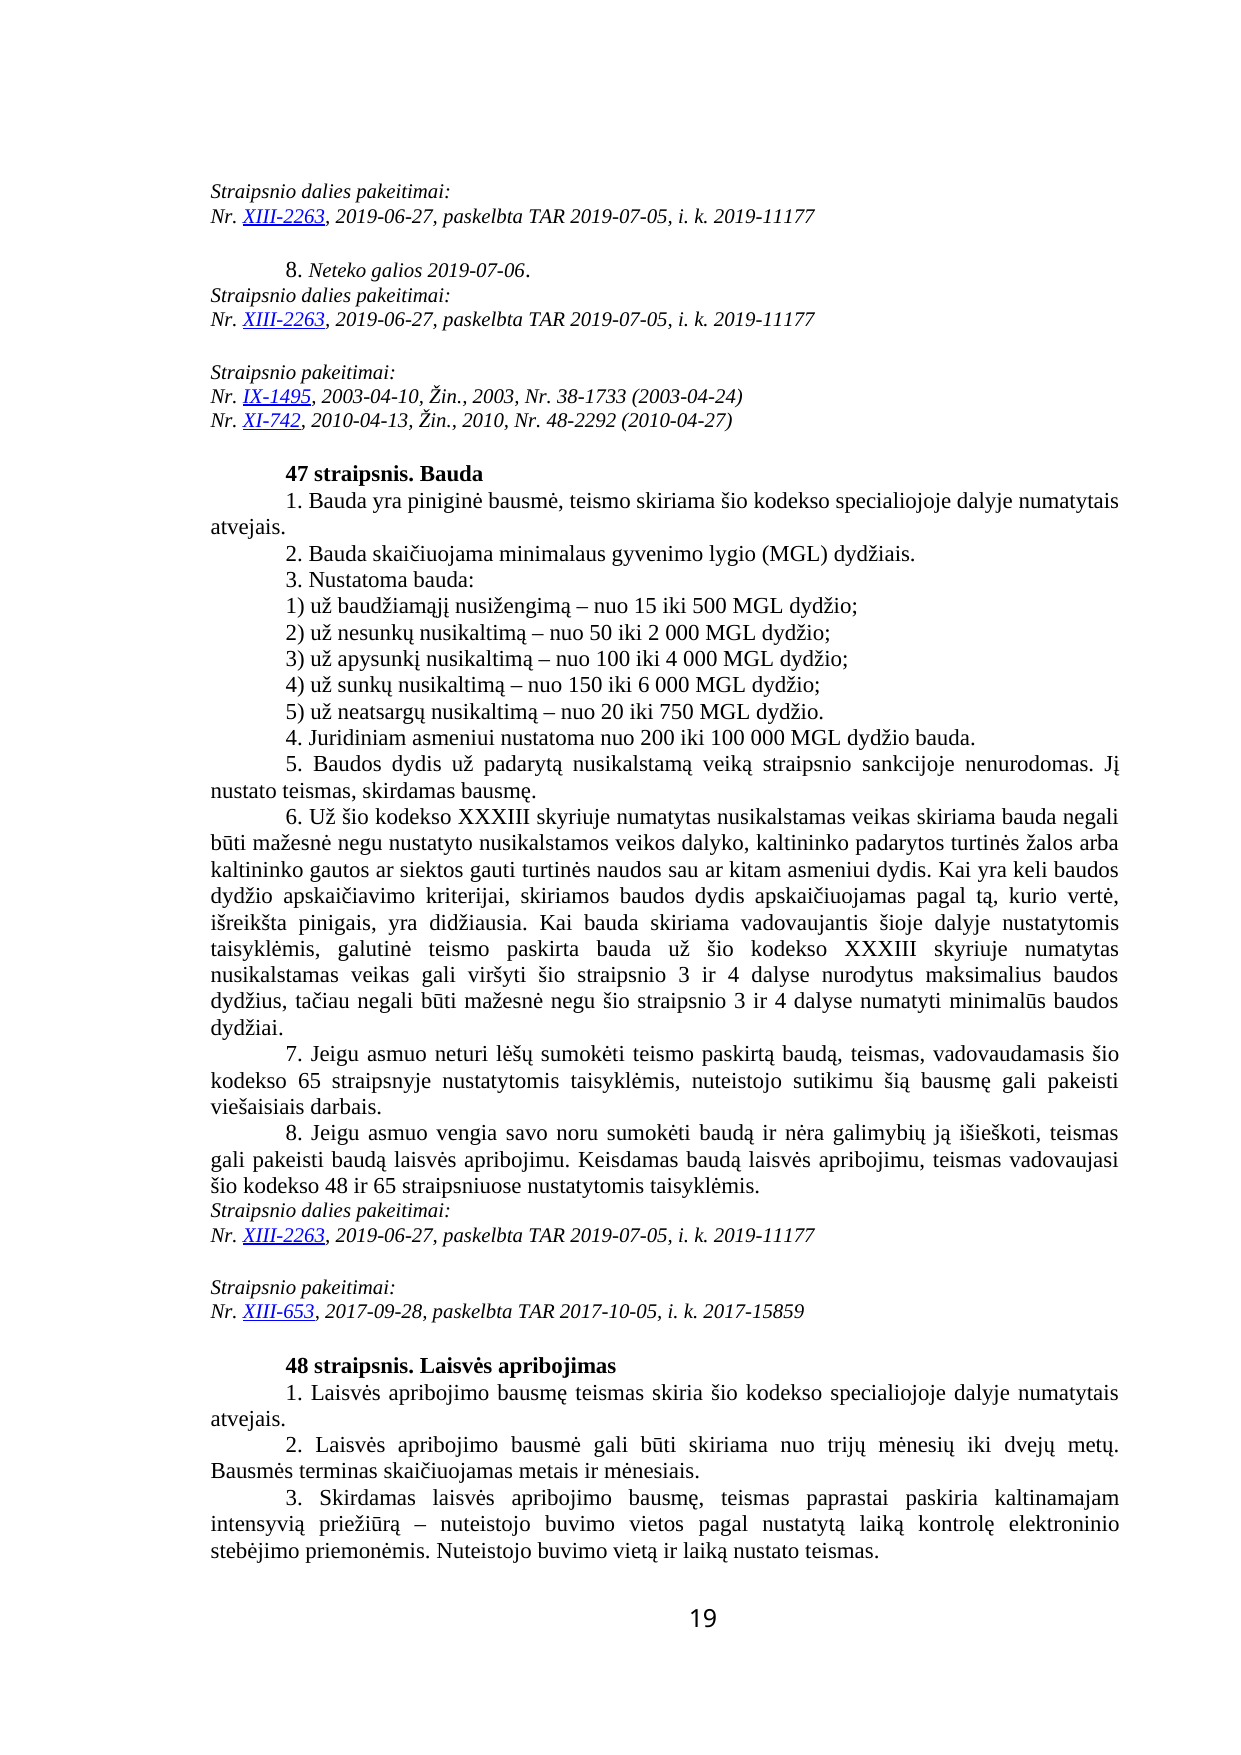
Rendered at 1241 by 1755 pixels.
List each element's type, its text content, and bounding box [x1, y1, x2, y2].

text 7. Jeigu asmuo neturi lėšų sumokėti teismo paskirtą baudą, teismas, vadovaudamasis šio kodekso 65 straipsnyje nustatytomis taisyklėmis, nuteistojo sutikimu šią bausmę gali pakeisti viešaisiais darbais. [210, 1040, 1120, 1119]
text 8. Jeigu asmuo vengia savo noru sumokėti baudą ir nėra galimybių ją išieškoti, teismas gali pakeisti baudą laisvės apribojimu. Keisdamas baudą laisvės apribojimu, teismas vadovaujasi šio kodekso 48 ir 65 straipsniuose nustatytomis taisyklėmis. [210, 1119, 1120, 1198]
text 4. Juridiniam asmeniui nustatoma nuo 200 iki 100 000 MGL dydžio bauda. [210, 724, 1120, 750]
text 3) už apysunkį nusikaltimą – nuo 100 iki 4 000 MGL dydžio; [210, 645, 1120, 671]
text Nr. XIII-2263, 2019-06-27, paskelbta TAR 2019-07-05, i. k. 2019-11177 [210, 1222, 1120, 1247]
text 1. Laisvės apribojimo bausmę teismas skiria šio kodekso specialiojoje dalyje numatytais atvejais. [210, 1378, 1120, 1431]
text Straipsnio pakeitimai: [210, 1275, 1120, 1299]
text 3. Nustatoma bauda: [210, 566, 1120, 592]
text 2. Laisvės apribojimo bausmė gali būti skiriama nuo trijų mėnesių iki dvejų metų. Bausmės terminas skaičiuojamas metais ir mėnesiais. [210, 1431, 1120, 1484]
text 2. Bauda skaičiuojama minimalaus gyvenimo lygio (MGL) dydžiais. [210, 539, 1120, 566]
text 1) už baudžiamąjį nusižengimą – nuo 15 iki 500 MGL dydžio; [210, 592, 1120, 619]
text 3. Skirdamas laisvės apribojimo bausmę, teismas paprastai paskiria kaltinamajam intensyvią priežiūrą – nuteistojo buvimo vietos pagal nustatytą laiką kontrolę elektroninio stebėjimo priemonėmis. Nuteistojo buvimo vietą ir laiką nustato teismas. [210, 1484, 1120, 1563]
text 8. Neteko galios 2019-07-06. [210, 256, 1120, 283]
text 5) už neatsargų nusikaltimą – nuo 20 iki 750 MGL dydžio. [210, 698, 1120, 724]
text 5. Baudos dydis už padarytą nusikalstamą veiką straipsnio sankcijoje nenurodomas. Jį nustato teismas, skirdamas bausmę. [210, 750, 1120, 803]
text 1. Bauda yra piniginė bausmė, teismo skiriama šio kodekso specialiojoje dalyje numatytais atvejais. [210, 487, 1120, 539]
text Nr. XIII-2263, 2019-06-27, paskelbta TAR 2019-07-05, i. k. 2019-11177 [210, 203, 1120, 228]
text 2) už nesunkų nusikaltimą – nuo 50 iki 2 000 MGL dydžio; [210, 619, 1120, 645]
text 47 straipsnis. Bauda [210, 461, 1120, 487]
text Nr. XIII-2263, 2019-06-27, paskelbta TAR 2019-07-05, i. k. 2019-11177 [210, 307, 1120, 331]
text Straipsnio dalies pakeitimai: [210, 283, 1120, 307]
text Nr. XIII-653, 2017-09-28, paskelbta TAR 2017-10-05, i. k. 2017-15859 [210, 1299, 1120, 1323]
text 4) už sunkų nusikaltimą – nuo 150 iki 6 000 MGL dydžio; [210, 671, 1120, 698]
text Straipsnio dalies pakeitimai: [210, 1198, 1120, 1222]
text 48 straipsnis. Laisvės apribojimas [210, 1352, 1120, 1378]
text 6. Už šio kodekso XXXIII skyriuje numatytas nusikalstamas veikas skiriama bauda negali būti mažesnė negu nustatyto nusikalstamos veikos dalyko, kaltininko padarytos turtinės žalos arba kaltininko gautos ar siektos gauti turtinės naudos sau ar kitam asmeniui dydis. Kai yra keli baudos dydžio apskaičiavimo kriterijai, skiriamos baudos dydis apskaičiuojamas pagal tą, kurio vertė, išreikšta pinigais, yra didžiausia. Kai bauda skiriama vadovaujantis šioje dalyje nustatytomis taisyklėmis, galutinė teismo paskirta bauda už šio kodekso XXXIII skyriuje numatytas nusikalstamas veikas gali viršyti šio straipsnio 3 ir 4 dalyse nurodytus maksimalius baudos dydžius, tačiau negali būti mažesnė negu šio straipsnio 3 ir 4 dalyse numatyti minimalūs baudos dydžiai. [210, 803, 1120, 1040]
text Nr. XI-742, 2010-04-13, Žin., 2010, Nr. 48-2292 (2010-04-27) [210, 408, 1120, 432]
text Straipsnio dalies pakeitimai: [210, 179, 1120, 203]
text Straipsnio pakeitimai: [210, 359, 1120, 384]
text Nr. IX-1495, 2003-04-10, Žin., 2003, Nr. 38-1733 (2003-04-24) [210, 384, 1120, 408]
